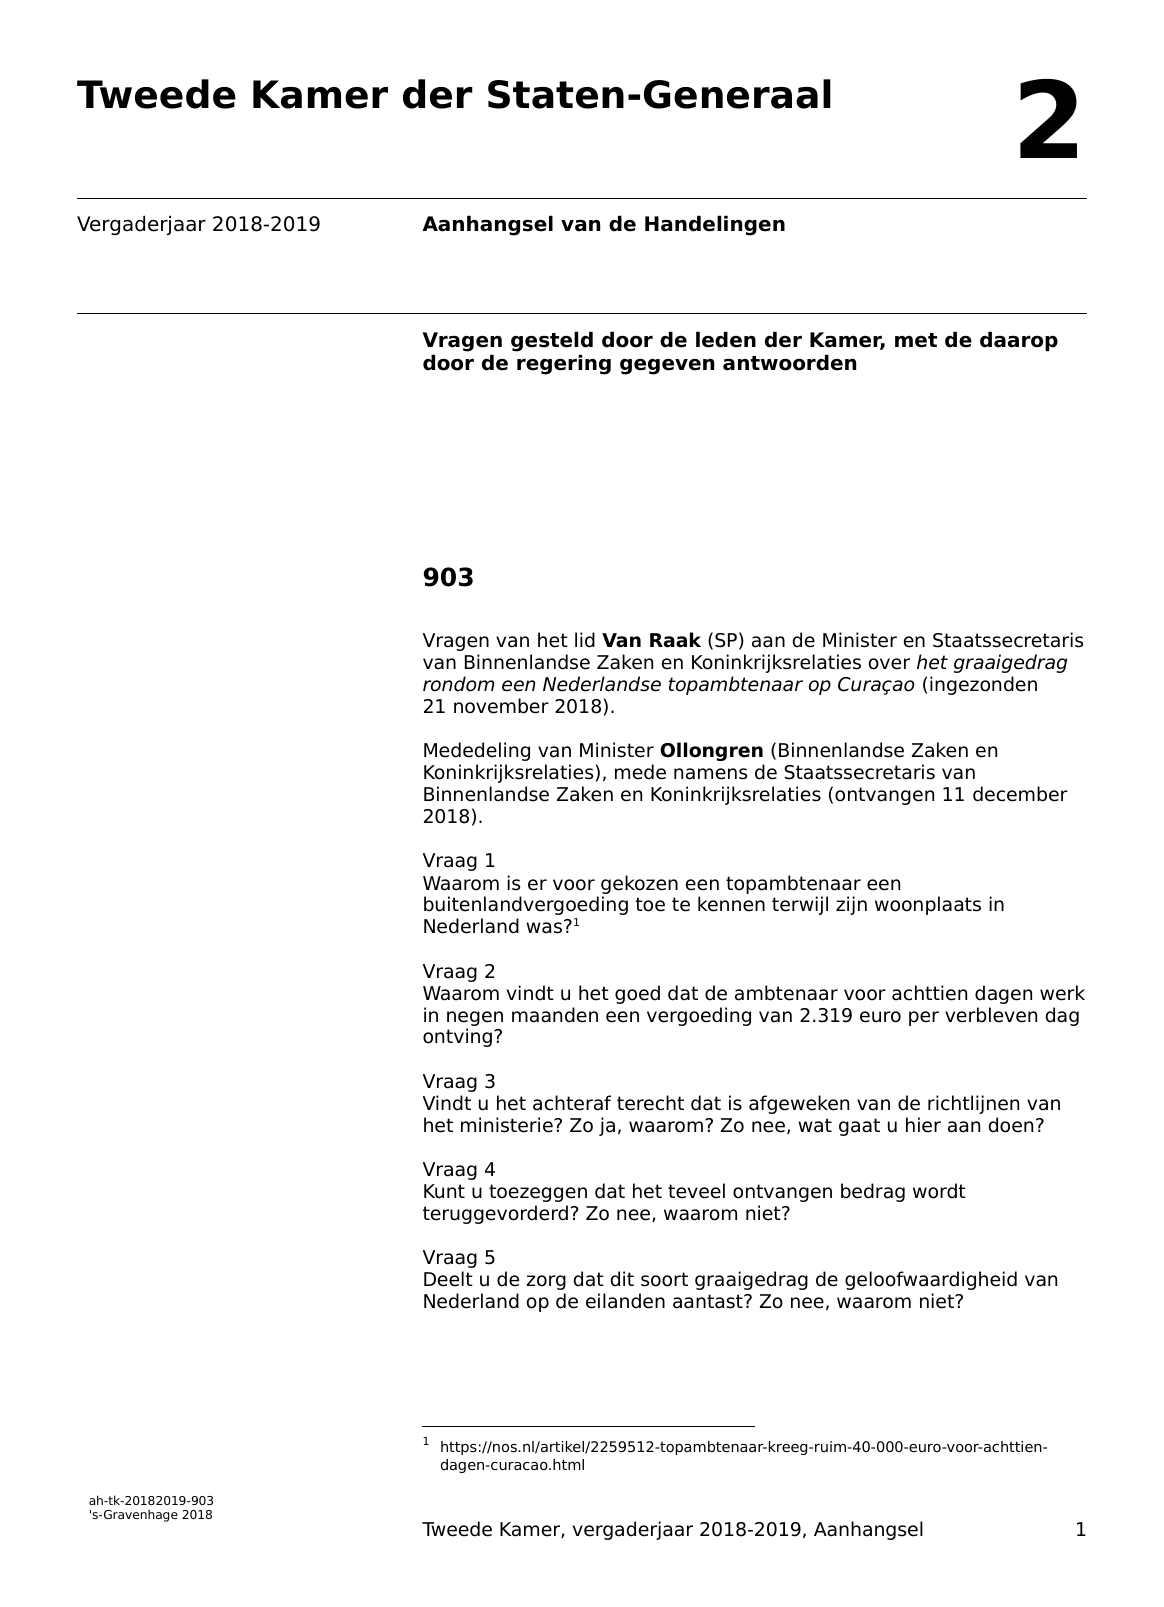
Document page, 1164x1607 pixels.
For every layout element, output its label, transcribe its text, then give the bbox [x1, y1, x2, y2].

text Vraag 2 [422, 961, 1087, 982]
text Waarom is er voor gekozen een topambtenaar een buitenlandvergoeding toe te kennen terwijl zijn woonplaats in Nederland was? [422, 872, 1087, 938]
text ah-tk-20182019-903 [88, 1494, 323, 1508]
text Vraag 5 [422, 1247, 1087, 1269]
text Vragen van het lid Van Raak (SP) aan de Minister en Staatssecretaris van Binnenlandse Zaken en Koninkrijksrelaties over het graaigedrag rondom een Nederlandse topambtenaar op Curaçao (ingezonden 21 november 2018). [422, 630, 1087, 718]
text Deelt u de zorg dat dit soort graaigedrag de geloofwaardigheid van Nederland op de eilanden aantast? Zo nee, waarom niet? [422, 1269, 1087, 1313]
text Mededeling van Minister Ollongren (Binnenlandse Zaken en Koninkrijksrelaties), mede namens de Staatssecretaris van Binnenlandse Zaken en Koninkrijksrelaties (ontvangen 11 december 2018). [422, 740, 1087, 828]
text 's-Gravenhage 2018 [88, 1508, 323, 1522]
text 903 [422, 563, 1087, 592]
table_cell [77, 314, 422, 375]
table_header Tweede Kamer der Staten-Generaal [77, 59, 886, 198]
table_header 2 [886, 59, 1087, 198]
text Vindt u het achteraf terecht dat is afgeweken van de richtlijnen van het ministerie? Zo ja, waarom? Zo nee, wat gaat u hier aan doen? [422, 1093, 1087, 1137]
text Vraag 3 [422, 1071, 1087, 1093]
text Vraag 1 [422, 850, 1087, 872]
text https://nos.nl/artikel/2259512-topambtenaar-kreeg-ruim-40-000-euro-voor-achttien-dagen-curacao.html [422, 1435, 1087, 1474]
table_cell Vragen gesteld door de leden der Kamer, met de daarop door de regering gegeven antwoorden [422, 314, 1087, 375]
text Waarom vindt u het goed dat de ambtenaar voor achttien dagen werk in negen maanden een vergoeding van 2.319 euro per verbleven dag ontving? [422, 982, 1087, 1048]
table_cell Aanhangsel van de Handelingen [422, 199, 1087, 313]
table_cell Vergaderjaar 2018-2019 [77, 199, 422, 313]
text Kunt u toezeggen dat het teveel ontvangen bedrag wordt teruggevorderd? Zo nee, waarom niet? [422, 1181, 1087, 1225]
text Vraag 4 [422, 1159, 1087, 1181]
